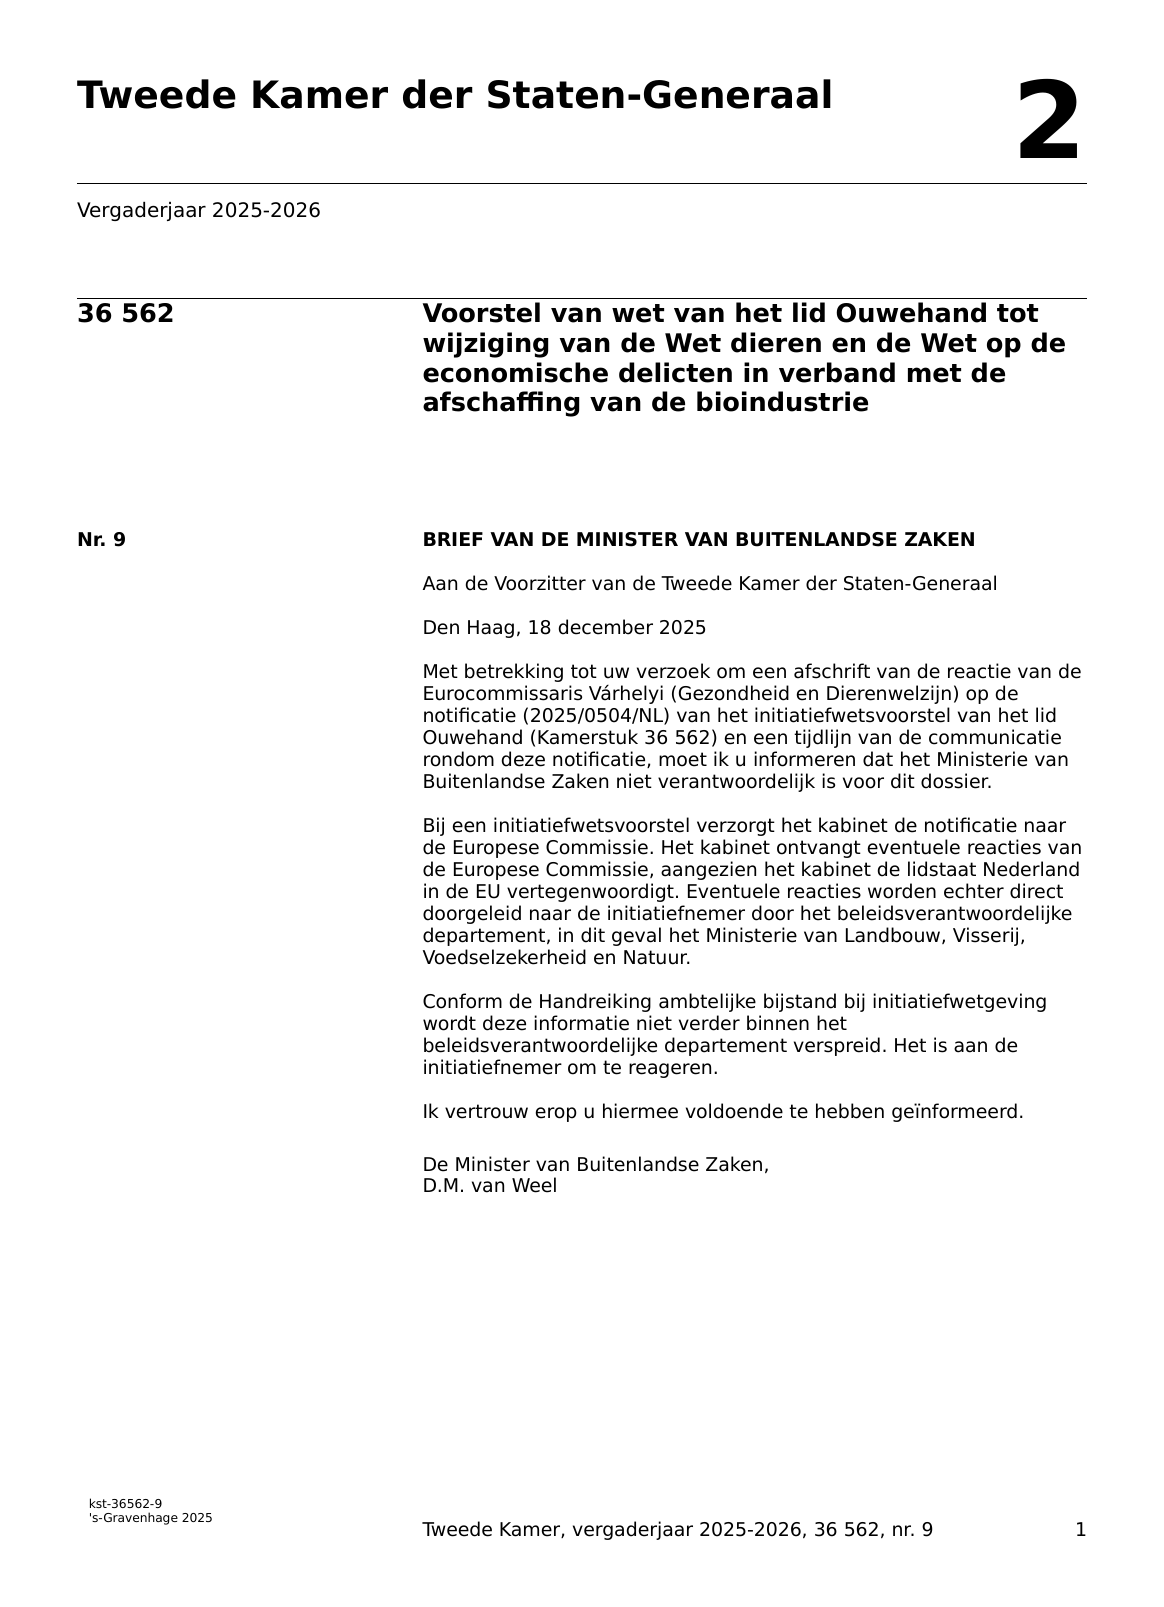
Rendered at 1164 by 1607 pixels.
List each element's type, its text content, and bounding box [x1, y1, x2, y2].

subtitle Nr. 9 BRIEF VAN DE MINISTER VAN BUITENLANDSE ZAKEN [77, 529, 1087, 551]
table_header 2 [886, 59, 1087, 183]
text Bij een initiatiefwetsvoorstel verzorgt het kabinet de notificatie naar de Europese Commissie. Het kabinet ontvangt eventuele reacties van de Europese Commissie, aangezien het kabinet de lidstaat Nederland in de EU vertegenwoordigt. Eventuele reacties worden echter direct doorgeleid naar de initiatiefnemer door het beleidsverantwoordelijke departement, in dit geval het Ministerie van Landbouw, Visserij, Voedselzekerheid en Natuur. [422, 815, 1087, 969]
table_cell Vergaderjaar 2025-2026 [77, 184, 1087, 298]
text Aan de Voorzitter van de Tweede Kamer der Staten-Generaal [422, 573, 1087, 595]
text Met betrekking tot uw verzoek om een afschrift van de reactie van de Eurocommissaris Várhelyi (Gezondheid en Dierenwelzijn) op de notificatie (2025/0504/NL) van het initiatiefwetsvoorstel van het lid Ouwehand (Kamerstuk 36 562) en een tijdlijn van de communicatie rondom deze notificatie, moet ik u informeren dat het Ministerie van Buitenlandse Zaken niet verantwoordelijk is voor dit dossier. [422, 661, 1087, 793]
text kst-36562-9 [88, 1497, 323, 1511]
text Conform de Handreiking ambtelijke bijstand bij initiatiefwetgeving wordt deze informatie niet verder binnen het beleidsverantwoordelijke departement verspreid. Het is aan de initiatiefnemer om te reageren. [422, 991, 1087, 1079]
subtitle 36 562 Voorstel van wet van het lid Ouwehand tot wijziging van de Wet dieren en de Wet op de economische delicten in verband met de afschaffing van de bioindustrie [77, 299, 1087, 418]
text Ik vertrouw erop u hiermee voldoende te hebben geïnformeerd. [422, 1101, 1087, 1123]
text De Minister van Buitenlandse Zaken, D.M. van Weel [422, 1153, 1087, 1197]
text 's-Gravenhage 2025 [88, 1511, 323, 1525]
text Den Haag, 18 december 2025 [422, 617, 1087, 639]
table_header Tweede Kamer der Staten-Generaal [77, 59, 886, 183]
